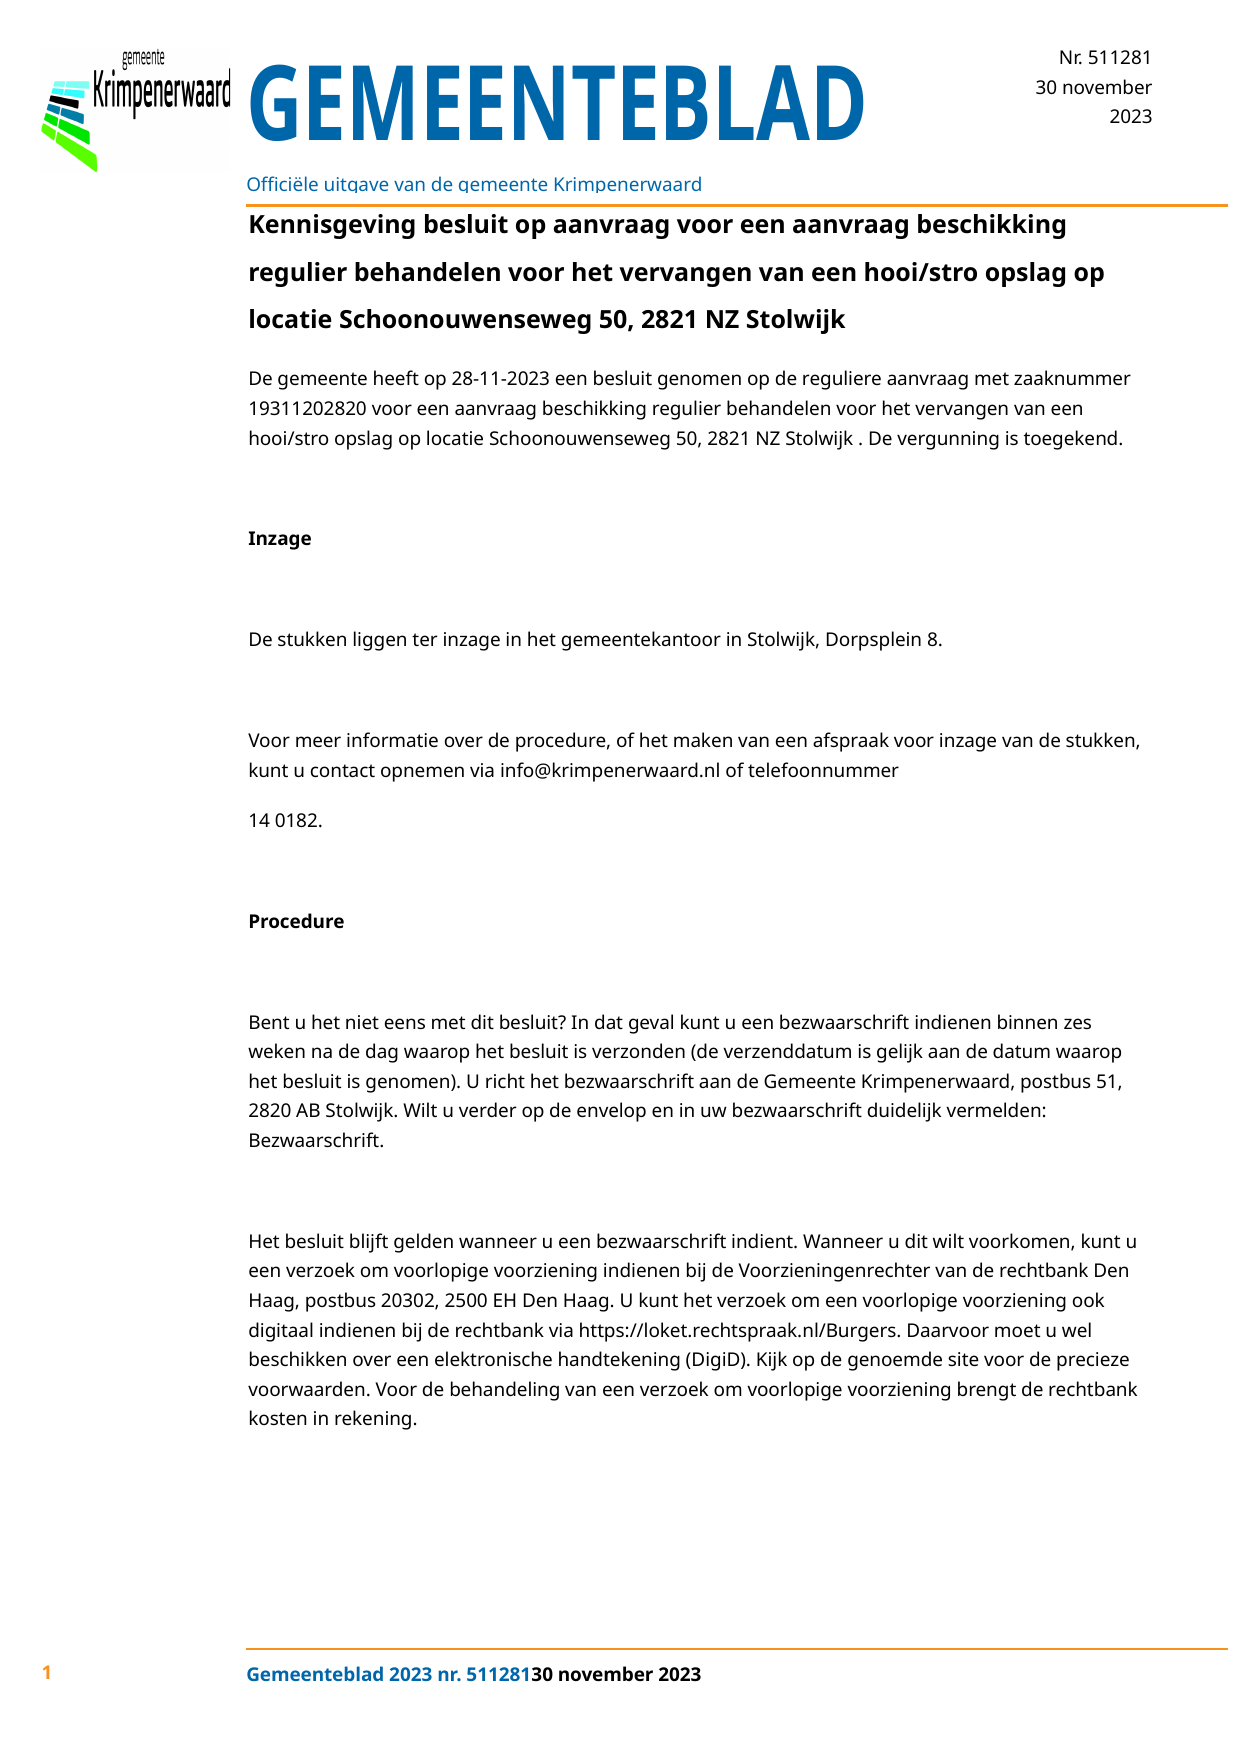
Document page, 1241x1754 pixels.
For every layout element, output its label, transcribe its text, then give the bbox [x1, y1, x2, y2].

picture [41, 47, 231, 172]
text De stukken liggen ter inzage in het gemeentekantoor in Stolwijk, Dorpsplein 8. [248, 626, 1152, 652]
text 14 0182. [248, 807, 1152, 833]
text Kennisgeving besluit op aanvraag voor een aanvraag beschikking regulier behandelen voor het vervangen van een hooi/stro opslag op locatie Schoonouwenseweg 50, 2821 NZ Stolwijk [248, 207, 1152, 336]
text Procedure [248, 908, 1152, 934]
text Inzage [248, 526, 1152, 551]
text Het besluit blijft gelden wanneer u een bezwaarschrift indient. Wanneer u dit wilt voorkomen, kunt u een verzoek om voorlopige voorziening indienen bij de Voorzieningenrechter van de rechtbank Den Haag, postbus 20302, 2500 EH Den Haag. U kunt het verzoek om een voorlopige voorziening ook digitaal indienen bij de rechtbank via https://loket.rechtspraak.nl/Burgers. Daarvoor moet u wel beschikken over een elektronische handtekening (DigiD). Kijk op de genoemde site voor de precieze voorwaarden. Voor de behandeling van een verzoek om voorlopige voorziening brengt de rechtbank kosten in rekening. [248, 1228, 1152, 1431]
text Bent u het niet eens met dit besluit? In dat geval kunt u een bezwaarschrift indienen binnen zes weken na de dag waarop het besluit is verzonden (de verzenddatum is gelijk aan de datum waarop het besluit is genomen). U richt het bezwaarschrift aan de Gemeente Krimpenerwaard, postbus 51, 2820 AB Stolwijk. Wilt u verder op de envelop en in uw bezwaarschrift duidelijk vermelden: Bezwaarschrift. [248, 1009, 1152, 1153]
text De gemeente heeft op 28-11-2023 een besluit genomen op de reguliere aanvraag met zaaknummer 19311202820 voor een aanvraag beschikking regulier behandelen voor het vervangen van een hooi/stro opslag op locatie Schoonouwenseweg 50, 2821 NZ Stolwijk . De vergunning is toegekend. [248, 366, 1152, 450]
text Voor meer informatie over de procedure, of het maken van een afspraak voor inzage van de stukken, kunt u contact opnemen via info@krimpenerwaard.nl of telefoonnummer [248, 727, 1152, 782]
